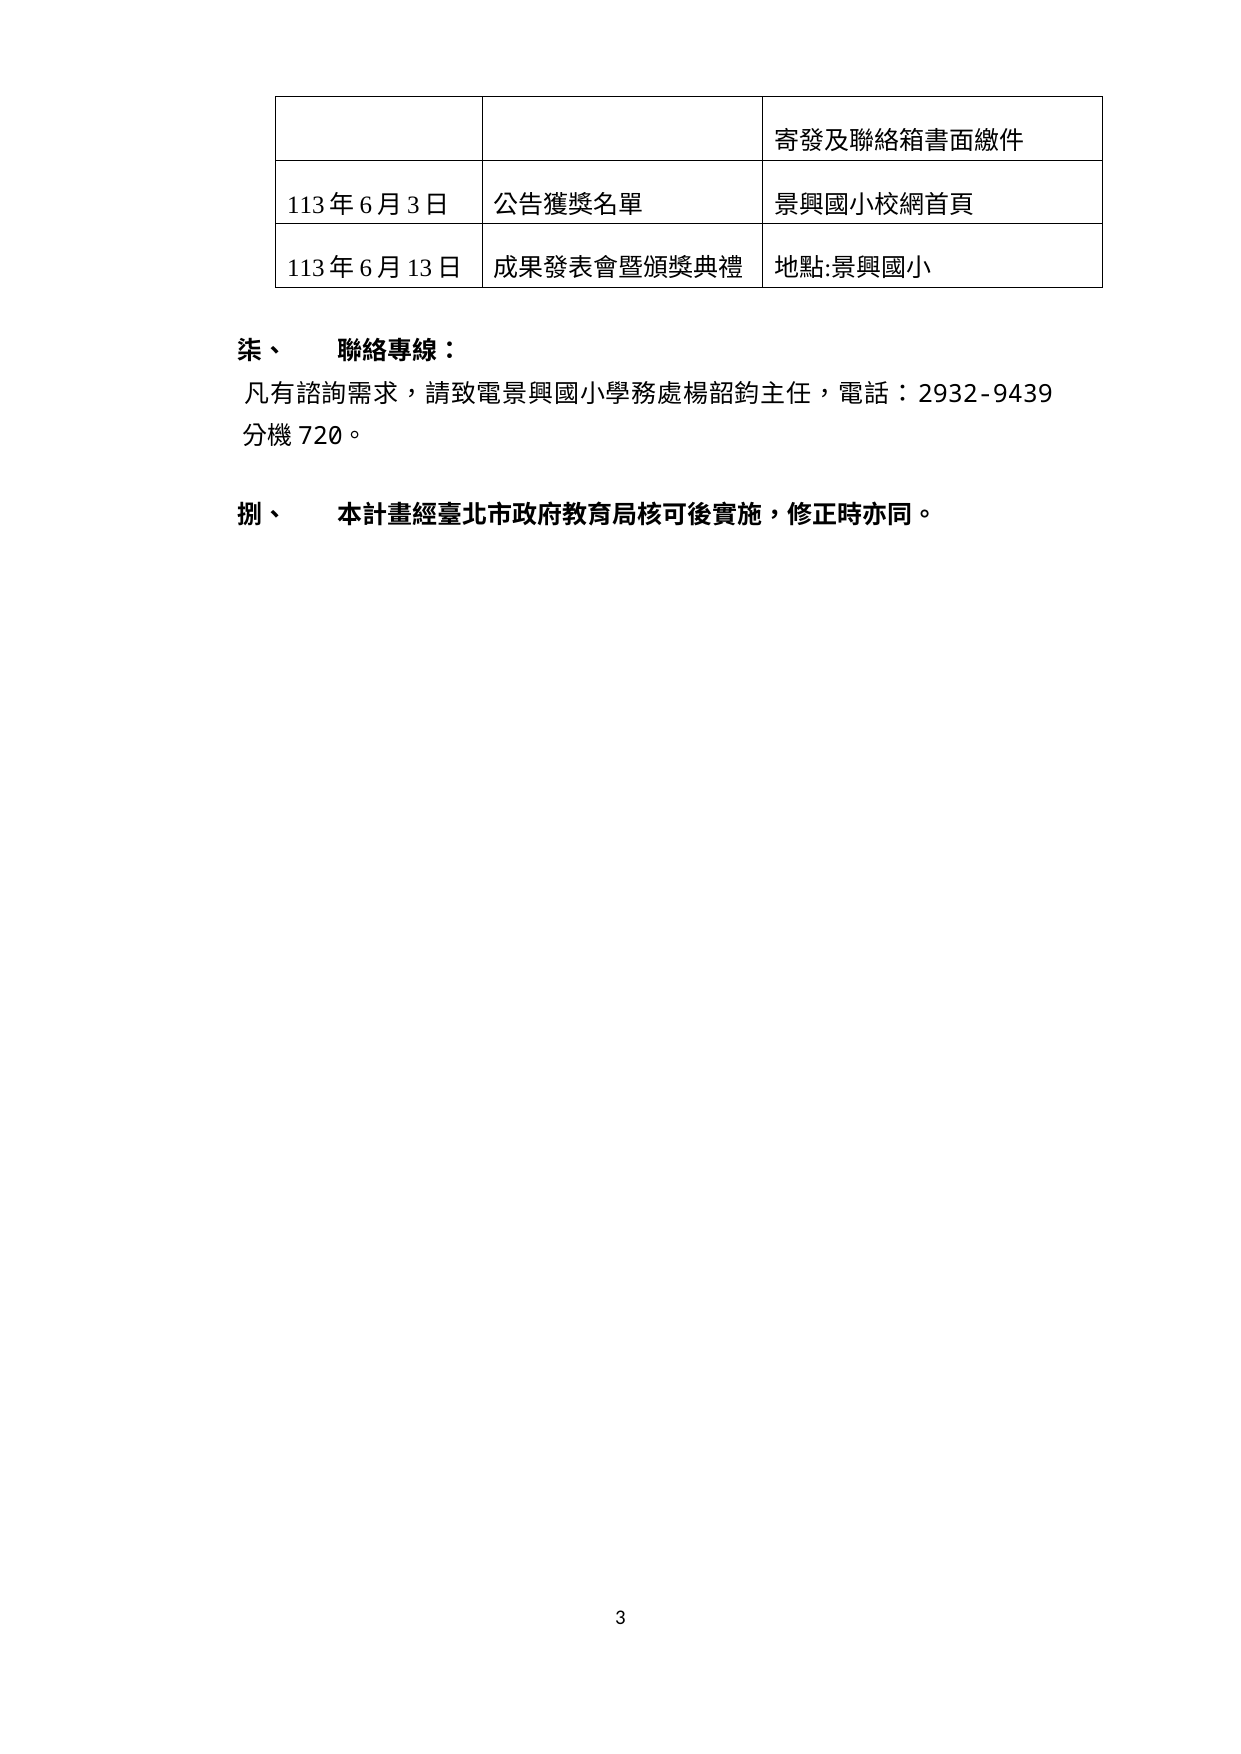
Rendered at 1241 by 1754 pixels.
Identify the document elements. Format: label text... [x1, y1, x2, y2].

table_cell 地點:景興國小 [763, 224, 1102, 287]
table_cell [276, 97, 482, 160]
table_cell 113年6月13日 [276, 224, 482, 287]
table_cell 113年6月3日 [276, 161, 482, 223]
table_cell 景興國小校網首頁 [763, 161, 1102, 223]
table_cell 寄發及聯絡箱書面繳件 [763, 97, 1102, 160]
list 聯絡專線： [237, 307, 1044, 369]
table_cell 公告獲獎名單 [483, 161, 762, 223]
table_cell [483, 97, 762, 160]
list 本計畫經臺北市政府教育局核可後實施，修正時亦同。 [237, 471, 1044, 534]
text 凡有諮詢需求，請致電景興國小學務處楊韶鈞主任，電話：2932-9439分機720。 [243, 369, 1053, 452]
table_cell 成果發表會暨頒獎典禮 [483, 224, 762, 287]
